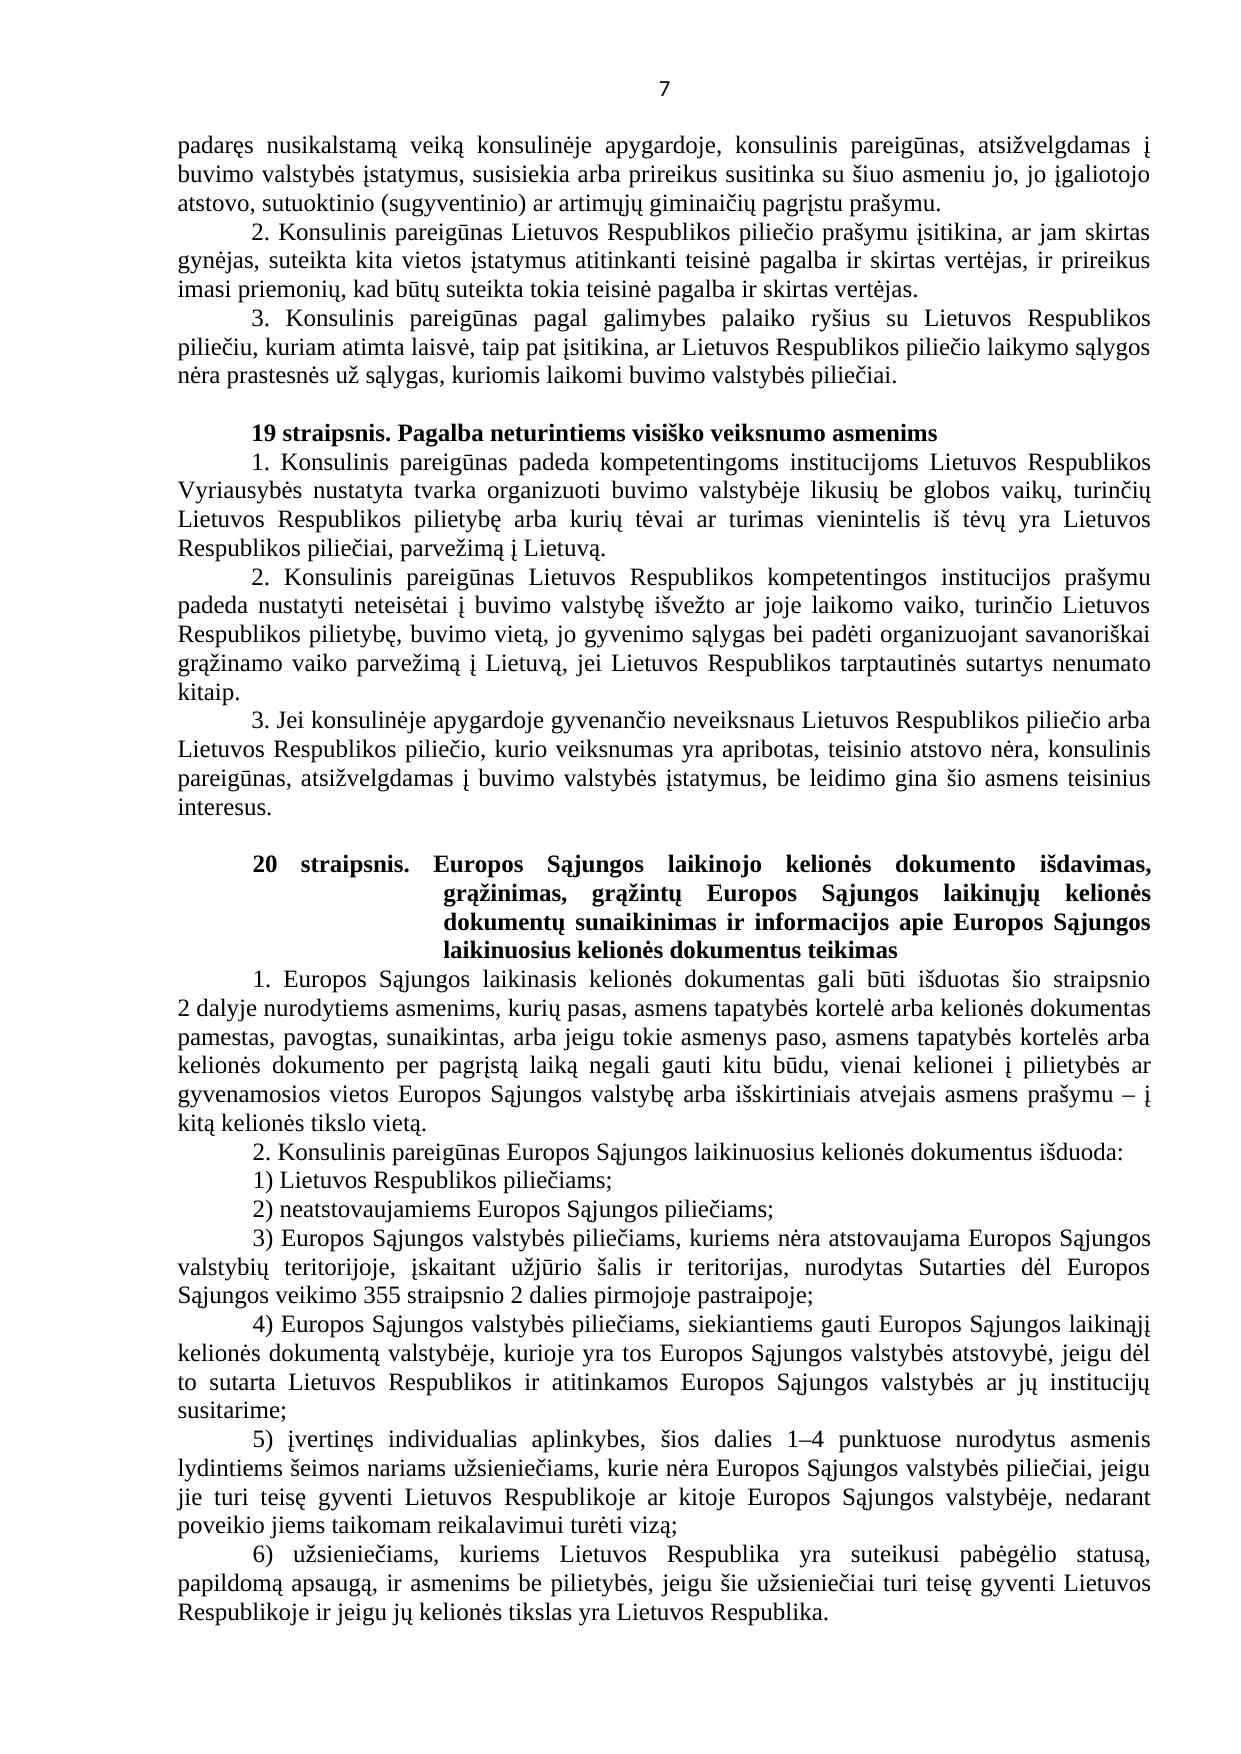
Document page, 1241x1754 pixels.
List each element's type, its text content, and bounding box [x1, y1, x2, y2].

text 6) užsieniečiams, kuriems Lietuvos Respublika yra suteikusi pabėgėlio statusą, papildomą apsaugą, ir asmenims be pilietybės, jeigu šie užsieniečiai turi teisę gyventi Lietuvos Respublikoje ir jeigu jų kelionės tikslas yra Lietuvos Respublika. [177, 1539, 1152, 1626]
text 4) Europos Sąjungos valstybės piliečiams, siekiantiems gauti Europos Sąjungos laikinąjį kelionės dokumentą valstybėje, kurioje yra tos Europos Sąjungos valstybės atstovybė, jeigu dėl to sutarta Lietuvos Respublikos ir atitinkamos Europos Sąjungos valstybės ar jų institucijų susitarime; [177, 1309, 1152, 1424]
text 2) neatstovaujamiems Europos Sąjungos piliečiams; [177, 1194, 1152, 1223]
text 3. Jei konsulinėje apygardoje gyvenančio neveiksnaus Lietuvos Respublikos piliečio arba Lietuvos Respublikos piliečio, kurio veiksnumas yra apribotas, teisinio atstovo nėra, konsulinis pareigūnas, atsižvelgdamas į buvimo valstybės įstatymus, be leidimo gina šio asmens teisinius interesus. [177, 706, 1152, 821]
text 5) įvertinęs individualias aplinkybes, šios dalies 1–4 punktuose nurodytus asmenis lydintiems šeimos nariams užsieniečiams, kurie nėra Europos Sąjungos valstybės piliečiai, jeigu jie turi teisę gyventi Lietuvos Respublikoje ar kitoje Europos Sąjungos valstybėje, nedarant poveikio jiems taikomam reikalavimui turėti vizą; [177, 1424, 1152, 1539]
text 19 straipsnis. Pagalba neturintiems visiško veiksnumo asmenims [177, 418, 1152, 447]
text 2. Konsulinis pareigūnas Lietuvos Respublikos kompetentingos institucijos prašymu padeda nustatyti neteisėtai į buvimo valstybę išvežto ar joje laikomo vaiko, turinčio Lietuvos Respublikos pilietybę, buvimo vietą, jo gyvenimo sąlygas bei padėti organizuojant savanoriškai grąžinamo vaiko parvežimą į Lietuvą, jei Lietuvos Respublikos tarptautinės sutartys nenumato kitaip. [177, 562, 1152, 706]
text 3. Konsulinis pareigūnas pagal galimybes palaiko ryšius su Lietuvos Respublikos piliečiu, kuriam atimta laisvė, taip pat įsitikina, ar Lietuvos Respublikos piliečio laikymo sąlygos nėra prastesnės už sąlygas, kuriomis laikomi buvimo valstybės piliečiai. [177, 303, 1152, 389]
text 20 straipsnis. Europos Sąjungos laikinojo kelionės dokumento išdavimas, grąžinimas, grąžintų Europos Sąjungos laikinųjų kelionės dokumentų sunaikinimas ir informacijos apie Europos Sąjungos laikinuosius kelionės dokumentus teikimas [252, 849, 1152, 964]
text 3) Europos Sąjungos valstybės piliečiams, kuriems nėra atstovaujama Europos Sąjungos valstybių teritorijoje, įskaitant užjūrio šalis ir teritorijas, nurodytas Sutarties dėl Europos Sąjungos veikimo 355 straipsnio 2 dalies pirmojoje pastraipoje; [177, 1223, 1152, 1309]
text 1. Europos Sąjungos laikinasis kelionės dokumentas gali būti išduotas šio straipsnio 2 dalyje nurodytiems asmenims, kurių pasas, asmens tapatybės kortelė arba kelionės dokumentas pamestas, pavogtas, sunaikintas, arba jeigu tokie asmenys paso, asmens tapatybės kortelės arba kelionės dokumento per pagrįstą laiką negali gauti kitu būdu, vienai kelionei į pilietybės ar gyvenamosios vietos Europos Sąjungos valstybę arba išskirtiniais atvejais asmens prašymu – į kitą kelionės tikslo vietą. [177, 964, 1152, 1137]
text 2. Konsulinis pareigūnas Europos Sąjungos laikinuosius kelionės dokumentus išduoda: [177, 1137, 1152, 1166]
text padaręs nusikalstamą veiką konsulinėje apygardoje, konsulinis pareigūnas, atsižvelgdamas į buvimo valstybės įstatymus, susisiekia arba prireikus susitinka su šiuo asmeniu jo, jo įgaliotojo atstovo, sutuoktinio (sugyventinio) ar artimųjų giminaičių pagrįstu prašymu. [177, 131, 1152, 217]
text 2. Konsulinis pareigūnas Lietuvos Respublikos piliečio prašymu įsitikina, ar jam skirtas gynėjas, suteikta kita vietos įstatymus atitinkanti teisinė pagalba ir skirtas vertėjas, ir prireikus imasi priemonių, kad būtų suteikta tokia teisinė pagalba ir skirtas vertėjas. [177, 217, 1152, 303]
text 1. Konsulinis pareigūnas padeda kompetentingoms institucijoms Lietuvos Respublikos Vyriausybės nustatyta tvarka organizuoti buvimo valstybėje likusių be globos vaikų, turinčių Lietuvos Respublikos pilietybę arba kurių tėvai ar turimas vienintelis iš tėvų yra Lietuvos Respublikos piliečiai, parvežimą į Lietuvą. [177, 447, 1152, 562]
text 1) Lietuvos Respublikos piliečiams; [177, 1166, 1152, 1194]
